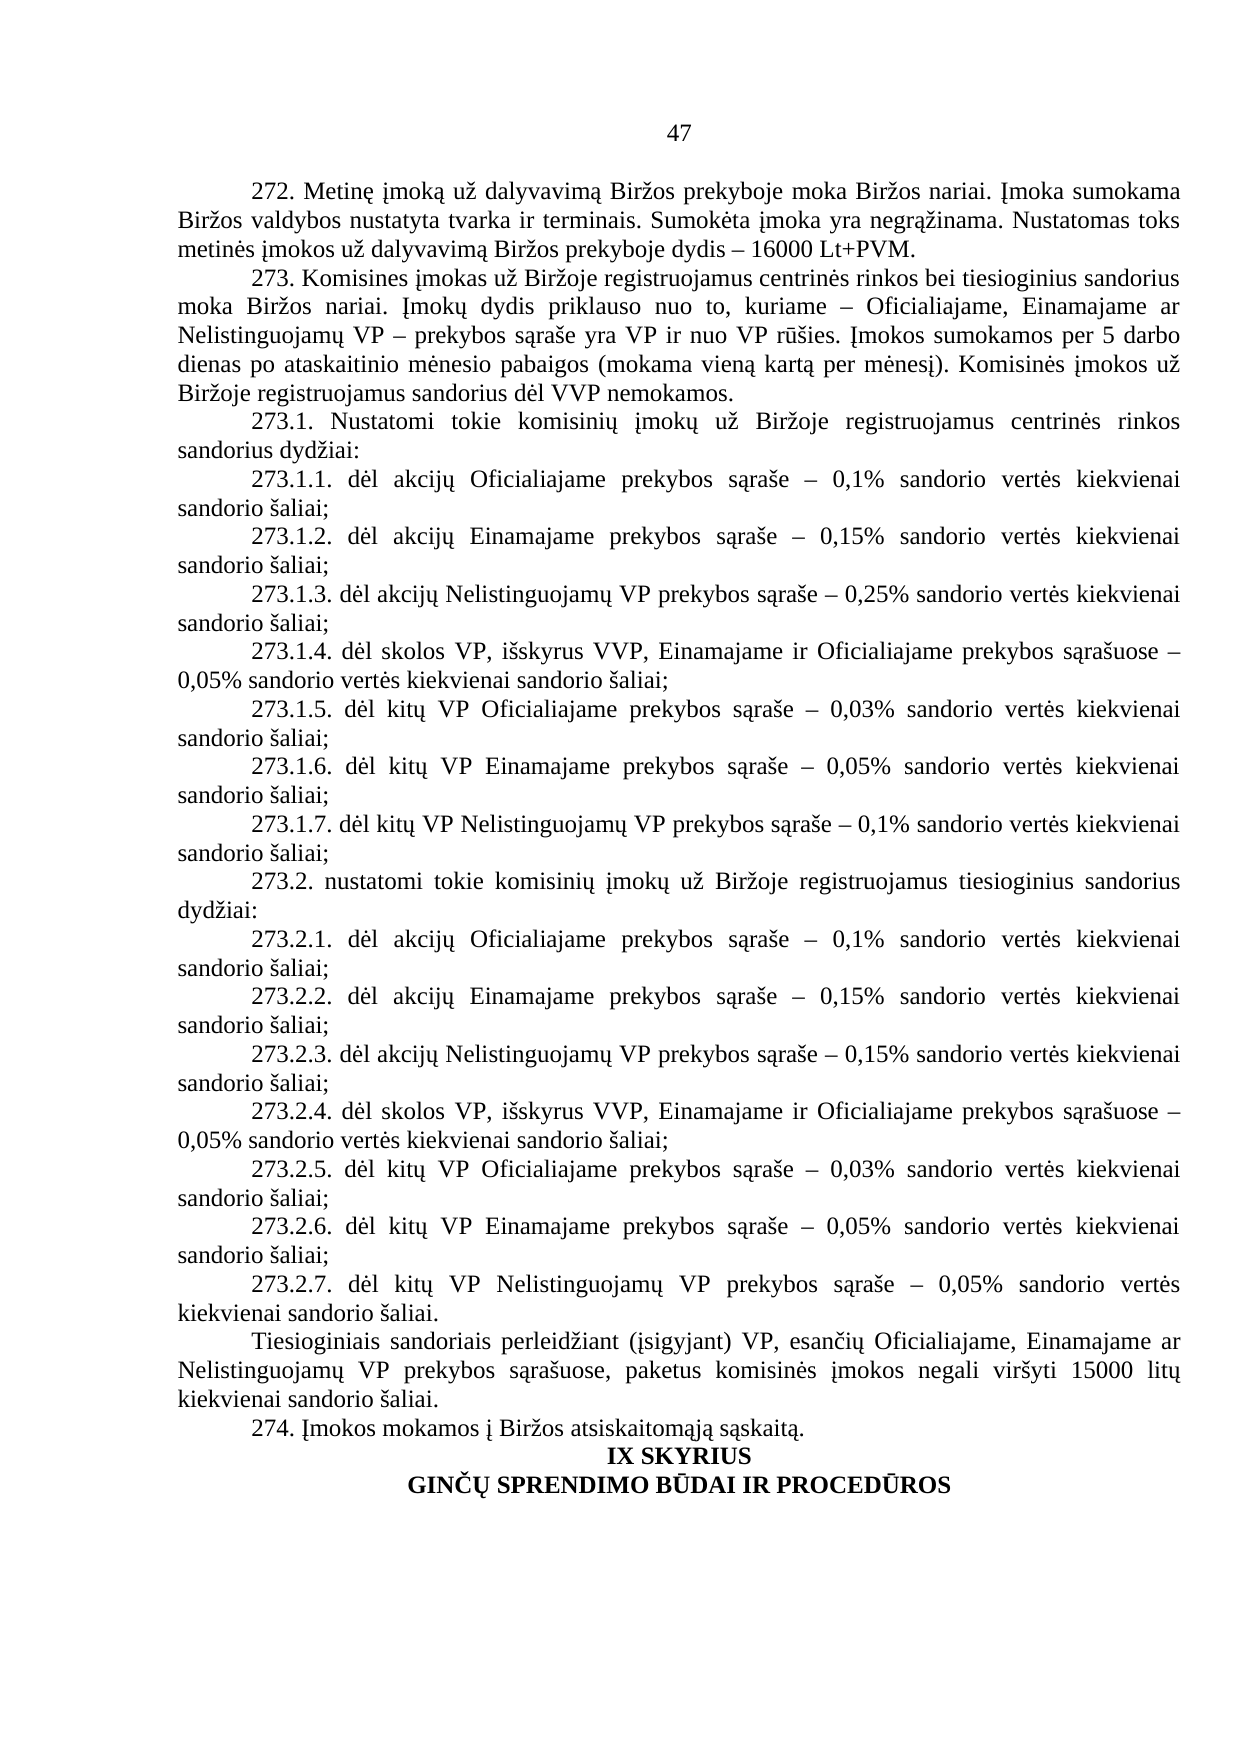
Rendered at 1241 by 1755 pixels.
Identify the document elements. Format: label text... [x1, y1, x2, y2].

text 273.1.4. dėl skolos VP, išskyrus VVP, Einamajame ir Oficialiajame prekybos sąrašuose – 0,05% sandorio vertės kiekvienai sandorio šaliai; [177, 636, 1181, 694]
text 273. Komisines įmokas už Biržoje registruojamus centrinės rinkos bei tiesioginius sandorius moka Biržos nariai. Įmokų dydis priklauso nuo to, kuriame – Oficialiajame, Einamajame ar Nelistinguojamų VP – prekybos sąraše yra VP ir nuo VP rūšies. Įmokos sumokamos per 5 darbo dienas po ataskaitinio mėnesio pabaigos (mokama vieną kartą per mėnesį). Komisinės įmokos už Biržoje registruojamus sandorius dėl VVP nemokamos. [177, 263, 1181, 406]
text 274. Įmokos mokamos į Biržos atsiskaitomąją sąskaitą. [177, 1413, 1181, 1441]
text 273.2.4. dėl skolos VP, išskyrus VVP, Einamajame ir Oficialiajame prekybos sąrašuose – 0,05% sandorio vertės kiekvienai sandorio šaliai; [177, 1096, 1181, 1154]
text 273.1.7. dėl kitų VP Nelistinguojamų VP prekybos sąraše – 0,1% sandorio vertės kiekvienai sandorio šaliai; [177, 809, 1181, 866]
text 273.2. nustatomi tokie komisinių įmokų už Biržoje registruojamus tiesioginius sandorius dydžiai: [177, 866, 1181, 924]
text 273.2.3. dėl akcijų Nelistinguojamų VP prekybos sąraše – 0,15% sandorio vertės kiekvienai sandorio šaliai; [177, 1039, 1181, 1096]
text Tiesioginiais sandoriais perleidžiant (įsigyjant) VP, esančių Oficialiajame, Einamajame ar Nelistinguojamų VP prekybos sąrašuose, paketus komisinės įmokos negali viršyti 15000 litų kiekvienai sandorio šaliai. [177, 1326, 1181, 1413]
text 273.1. Nustatomi tokie komisinių įmokų už Biržoje registruojamus centrinės rinkos sandorius dydžiai: [177, 406, 1181, 464]
text GINČŲ SPRENDIMO BŪDAI IR PROCEDŪROS [177, 1470, 1181, 1499]
text 273.2.5. dėl kitų VP Oficialiajame prekybos sąraše – 0,03% sandorio vertės kiekvienai sandorio šaliai; [177, 1154, 1181, 1211]
text 273.2.6. dėl kitų VP Einamajame prekybos sąraše – 0,05% sandorio vertės kiekvienai sandorio šaliai; [177, 1211, 1181, 1269]
text 273.2.1. dėl akcijų Oficialiajame prekybos sąraše – 0,1% sandorio vertės kiekvienai sandorio šaliai; [177, 924, 1181, 981]
text 273.1.2. dėl akcijų Einamajame prekybos sąraše – 0,15% sandorio vertės kiekvienai sandorio šaliai; [177, 521, 1181, 579]
text 273.2.2. dėl akcijų Einamajame prekybos sąraše – 0,15% sandorio vertės kiekvienai sandorio šaliai; [177, 981, 1181, 1039]
text 273.2.7. dėl kitų VP Nelistinguojamų VP prekybos sąraše – 0,05% sandorio vertės kiekvienai sandorio šaliai. [177, 1269, 1181, 1326]
text 273.1.5. dėl kitų VP Oficialiajame prekybos sąraše – 0,03% sandorio vertės kiekvienai sandorio šaliai; [177, 694, 1181, 751]
text 272. Metinę įmoką už dalyvavimą Biržos prekyboje moka Biržos nariai. Įmoka sumokama Biržos valdybos nustatyta tvarka ir terminais. Sumokėta įmoka yra negrąžinama. Nustatomas toks metinės įmokos už dalyvavimą Biržos prekyboje dydis – 16000 Lt+PVM. [177, 176, 1181, 263]
text 273.1.1. dėl akcijų Oficialiajame prekybos sąraše – 0,1% sandorio vertės kiekvienai sandorio šaliai; [177, 464, 1181, 521]
text 273.1.3. dėl akcijų Nelistinguojamų VP prekybos sąraše – 0,25% sandorio vertės kiekvienai sandorio šaliai; [177, 579, 1181, 636]
text 273.1.6. dėl kitų VP Einamajame prekybos sąraše – 0,05% sandorio vertės kiekvienai sandorio šaliai; [177, 751, 1181, 809]
text IX SKYRIUS [177, 1441, 1181, 1470]
